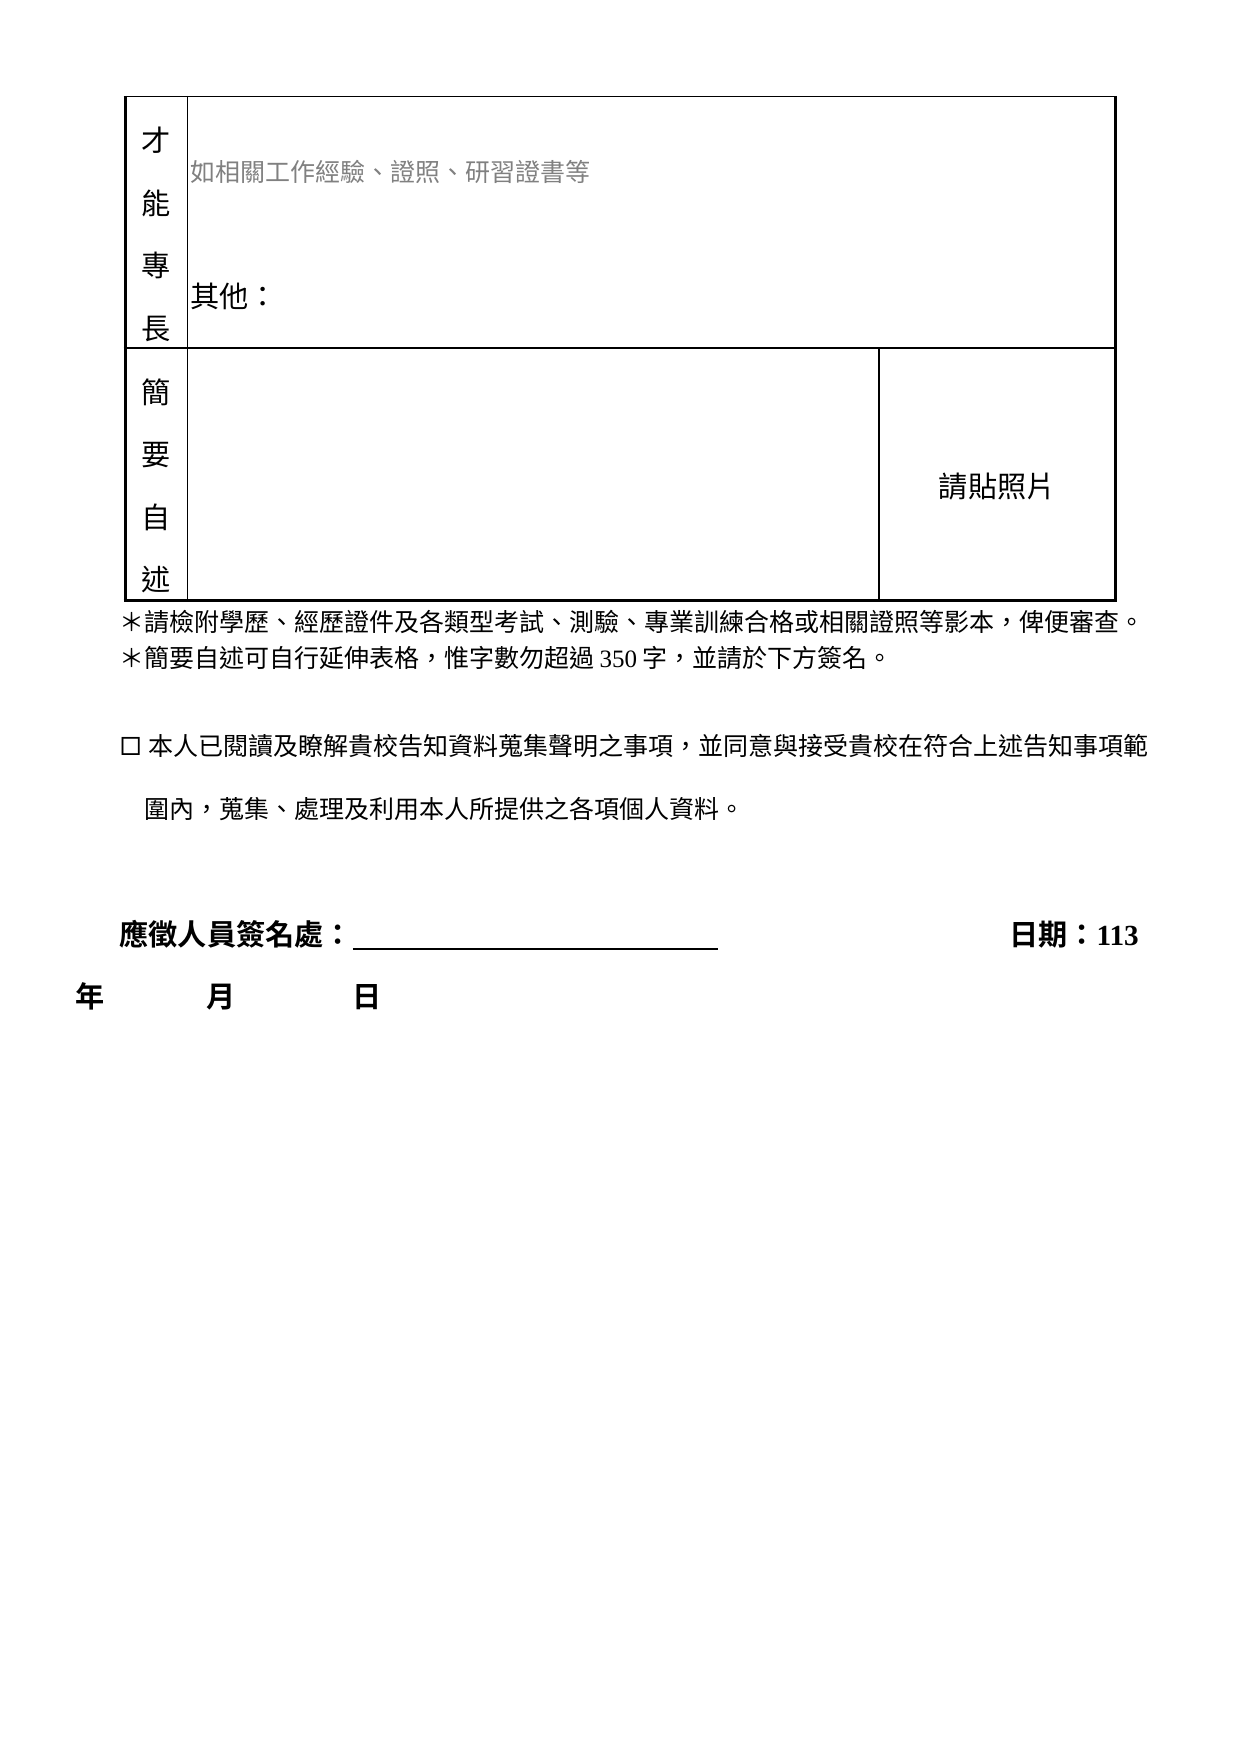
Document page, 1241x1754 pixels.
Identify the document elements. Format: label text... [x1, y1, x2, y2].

table_cell 如相關工作經驗、證照、研習證書等 其他： [188, 97, 1114, 347]
text ＊簡要自述可自行延伸表格，惟字數勿超過350字，並請於下方簽名。 [75, 638, 1165, 674]
text 圍內，蒐集、處理及利用本人所提供之各項個人資料。 [75, 766, 1165, 828]
text  本人已閱讀及瞭解貴校告知資料蒐集聲明之事項，並同意與接受貴校在符合上述告知事項範 [75, 703, 1165, 766]
table_cell [188, 349, 878, 599]
table_cell 才能專長 [127, 97, 187, 347]
table_cell 簡要自述 [127, 349, 187, 599]
table_cell 請貼照片 [880, 349, 1114, 599]
text ＊請檢附學歷、經歷證件及各類型考試、測驗、專業訓練合格或相關證照等影本，俾便審查。 [75, 602, 1165, 638]
text 應徵人員簽名處： 日期：113年 月 日 [75, 891, 1165, 1016]
